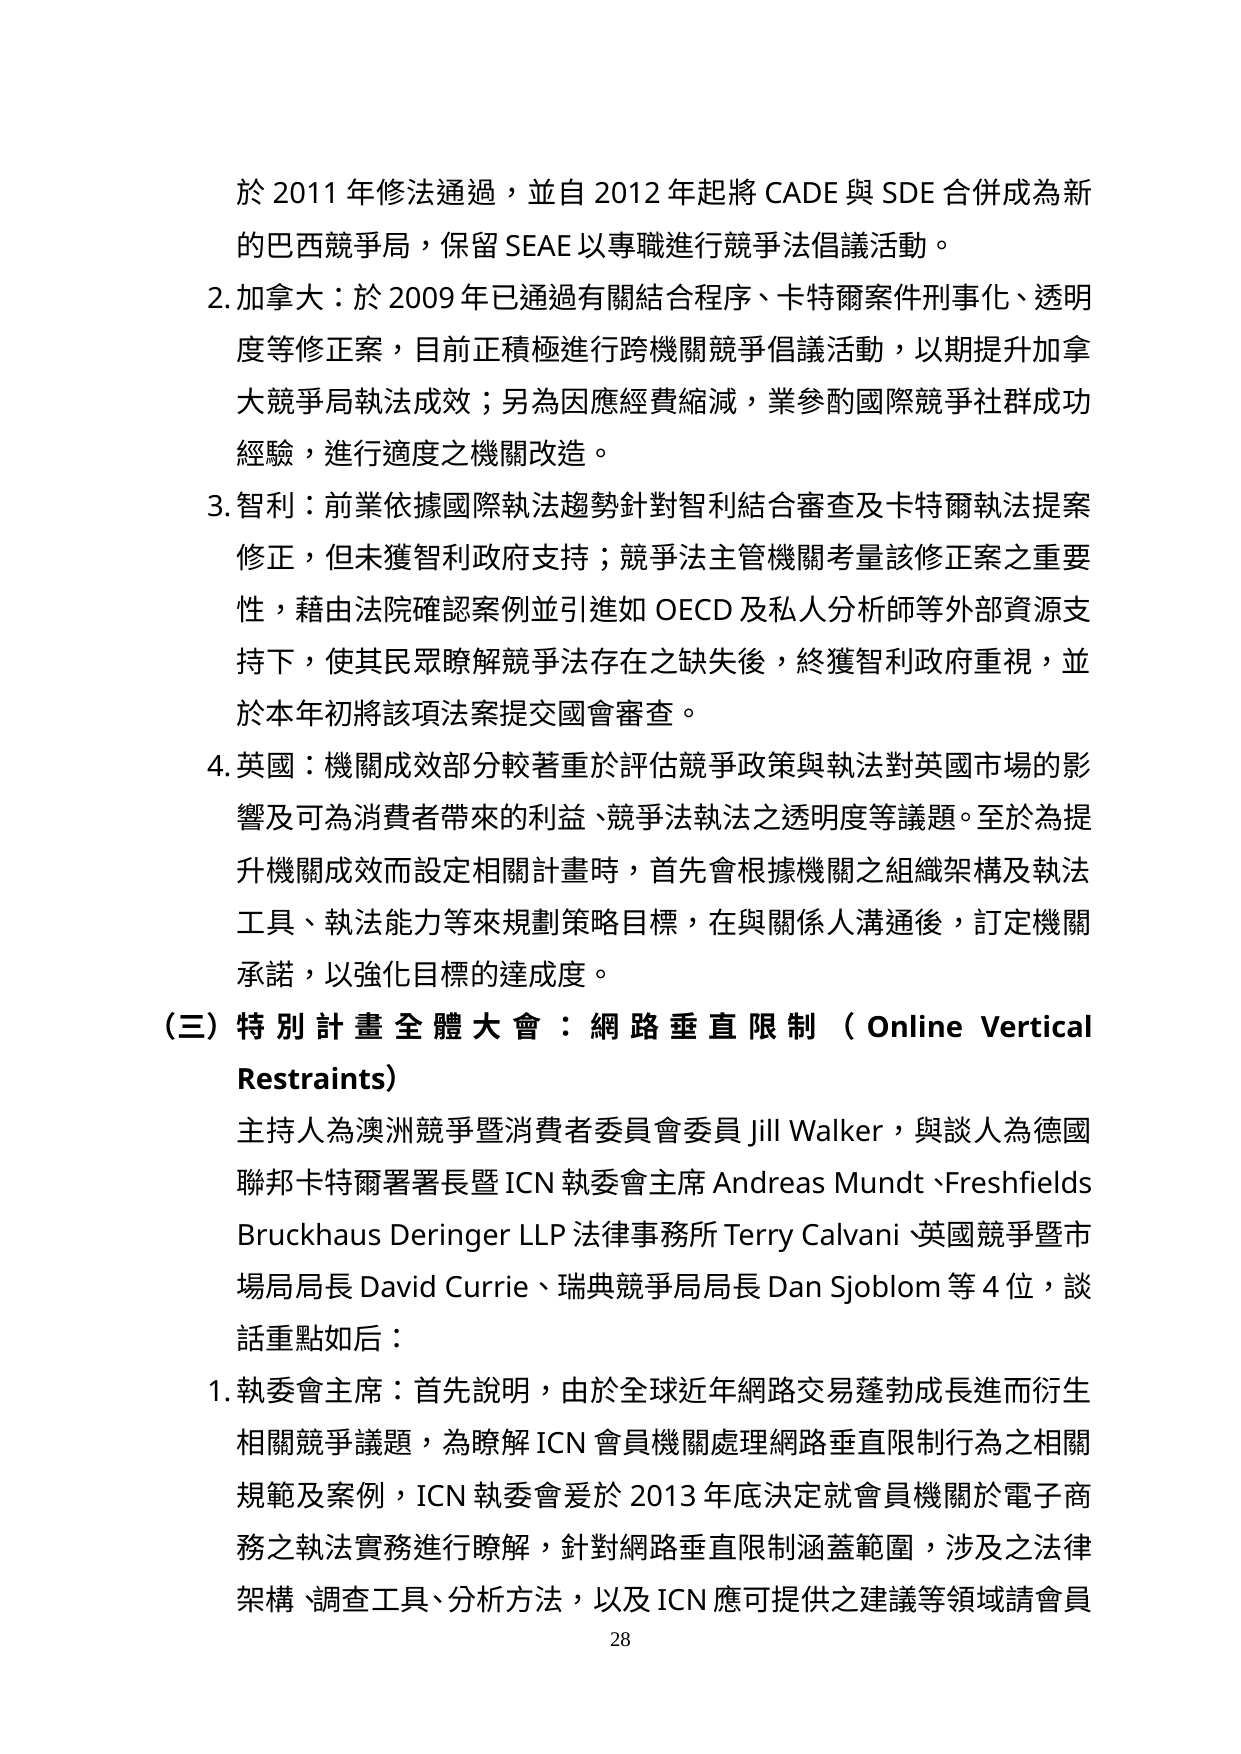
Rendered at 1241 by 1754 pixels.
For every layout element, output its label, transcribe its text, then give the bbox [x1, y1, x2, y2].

list 智利：前業依據國際執法趨勢針對智利結合審查及卡特爾執法提案修正，但未獲智利政府支持；競爭法主管機關考量該修正案之重要性，藉由法院確認案例並引進如OECD及私人分析師等外部資源支持下，使其民眾瞭解競爭法存在之缺失後，終獲智利政府重視，並於本年初將該項法案提交國會審查。 [207, 475, 1092, 735]
list 英國：機關成效部分較著重於評估競爭政策與執法對英國市場的影響及可為消費者帶來的利益、競爭法執法之透明度等議題。至於為提升機關成效而設定相關計畫時，首先會根據機關之組織架構及執法工具、執法能力等來規劃策略目標，在與關係人溝通後，訂定機關承諾，以強化目標的達成度。 [207, 735, 1092, 996]
list 執委會主席：首先說明，由於全球近年網路交易蓬勃成長進而衍生相關競爭議題，為瞭解ICN會員機關處理網路垂直限制行為之相關規範及案例，ICN執委會爰於2013年底決定就會員機關於電子商務之執法實務進行瞭解，針對網路垂直限制涵蓋範圍，涉及之法律架構、調查工具、分析方法，以及ICN應可提供之建議等領域請會員 [207, 1360, 1092, 1621]
list 加拿大：於2009年已通過有關結合程序、卡特爾案件刑事化、透明度等修正案，目前正積極進行跨機關競爭倡議活動，以期提升加拿大競爭局執法成效；另為因應經費縮減，業參酌國際競爭社群成功經驗，進行適度之機關改造。 [207, 266, 1092, 475]
text 主持人為澳洲競爭暨消費者委員會委員Jill Walker，與談人為德國聯邦卡特爾署署長暨ICN執委會主席Andreas Mundt、Freshfields Bruckhaus Deringer LLP法律事務所Terry Calvani、英國競爭暨市場局局長David Currie、瑞典競爭局局長Dan Sjoblom等4位，談話重點如后： [236, 1100, 1092, 1360]
list 特別計畫全體大會：網路垂直限制（Online Vertical Restraints） [148, 996, 1092, 1100]
list 於2011年修法通過，並自2012年起將CADE與SDE合併成為新的巴西競爭局，保留SEAE以專職進行競爭法倡議活動。 [207, 162, 1092, 266]
